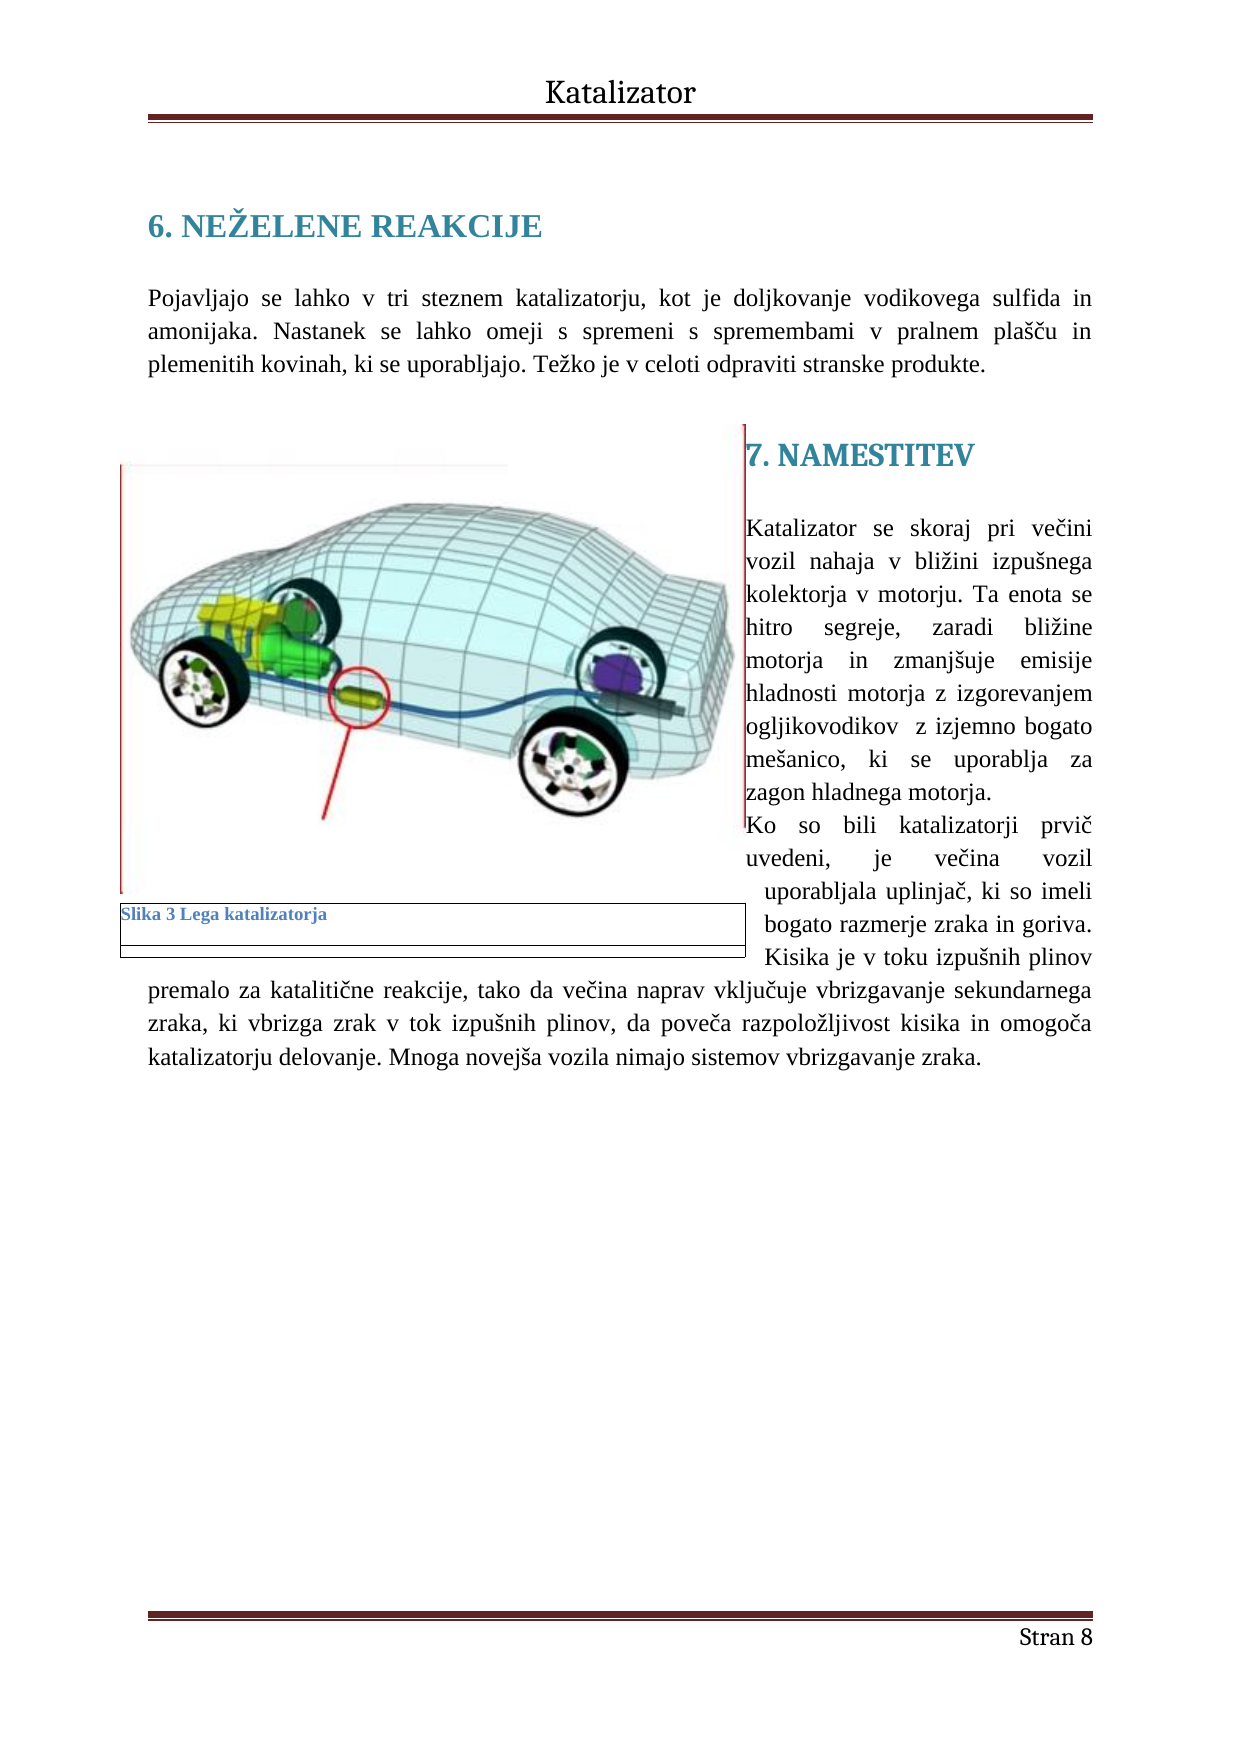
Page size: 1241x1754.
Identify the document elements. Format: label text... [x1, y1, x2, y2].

text Katalizator se skoraj pri večini vozil nahaja v bližini izpušnega kolektorja v motorju. Ta enota se hitro segreje, zaradi bližine motorja in zmanjšuje emisije hladnosti motorja z izgorevanjem ogljikovodikov z izjemno bogato mešanico, ki se uporablja za zagon hladnega motorja. [746, 513, 1093, 806]
subtitle 7. NAMESTITEV [746, 436, 1093, 474]
text Pojavljajo se lahko v tri steznem katalizatorju, kot je doljkovanje vodikovega sulfida in amonijaka. Nastanek se lahko omeji s spremeni s spremembami v pralnem plašču in plemenitih kovinah, ki se uporabljajo. Težko je v celoti odpraviti stranske produkte. [148, 283, 1093, 378]
subtitle 6. NEŽELENE REAKCIJE [148, 206, 1093, 244]
text Slika 3 Lega katalizatorja [121, 904, 745, 924]
picture [120, 424, 746, 894]
text Ko so bili katalizatorji prvič uvedeni, je večina vozil uporabljala uplinjač, ki so imeli bogato razmerje zraka in goriva. Kisika je v toku izpušnih plinov premalo za katalitične reakcije, tako da večina naprav vključuje vbrizgavanje sekundarnega zraka, ki vbrizga zrak v tok izpušnih plinov, da poveča razpoložljivost kisika in omogoča katalizatorju delovanje. Mnoga novejša vozila nimajo sistemov vbrizgavanje zraka. [148, 810, 1093, 1070]
